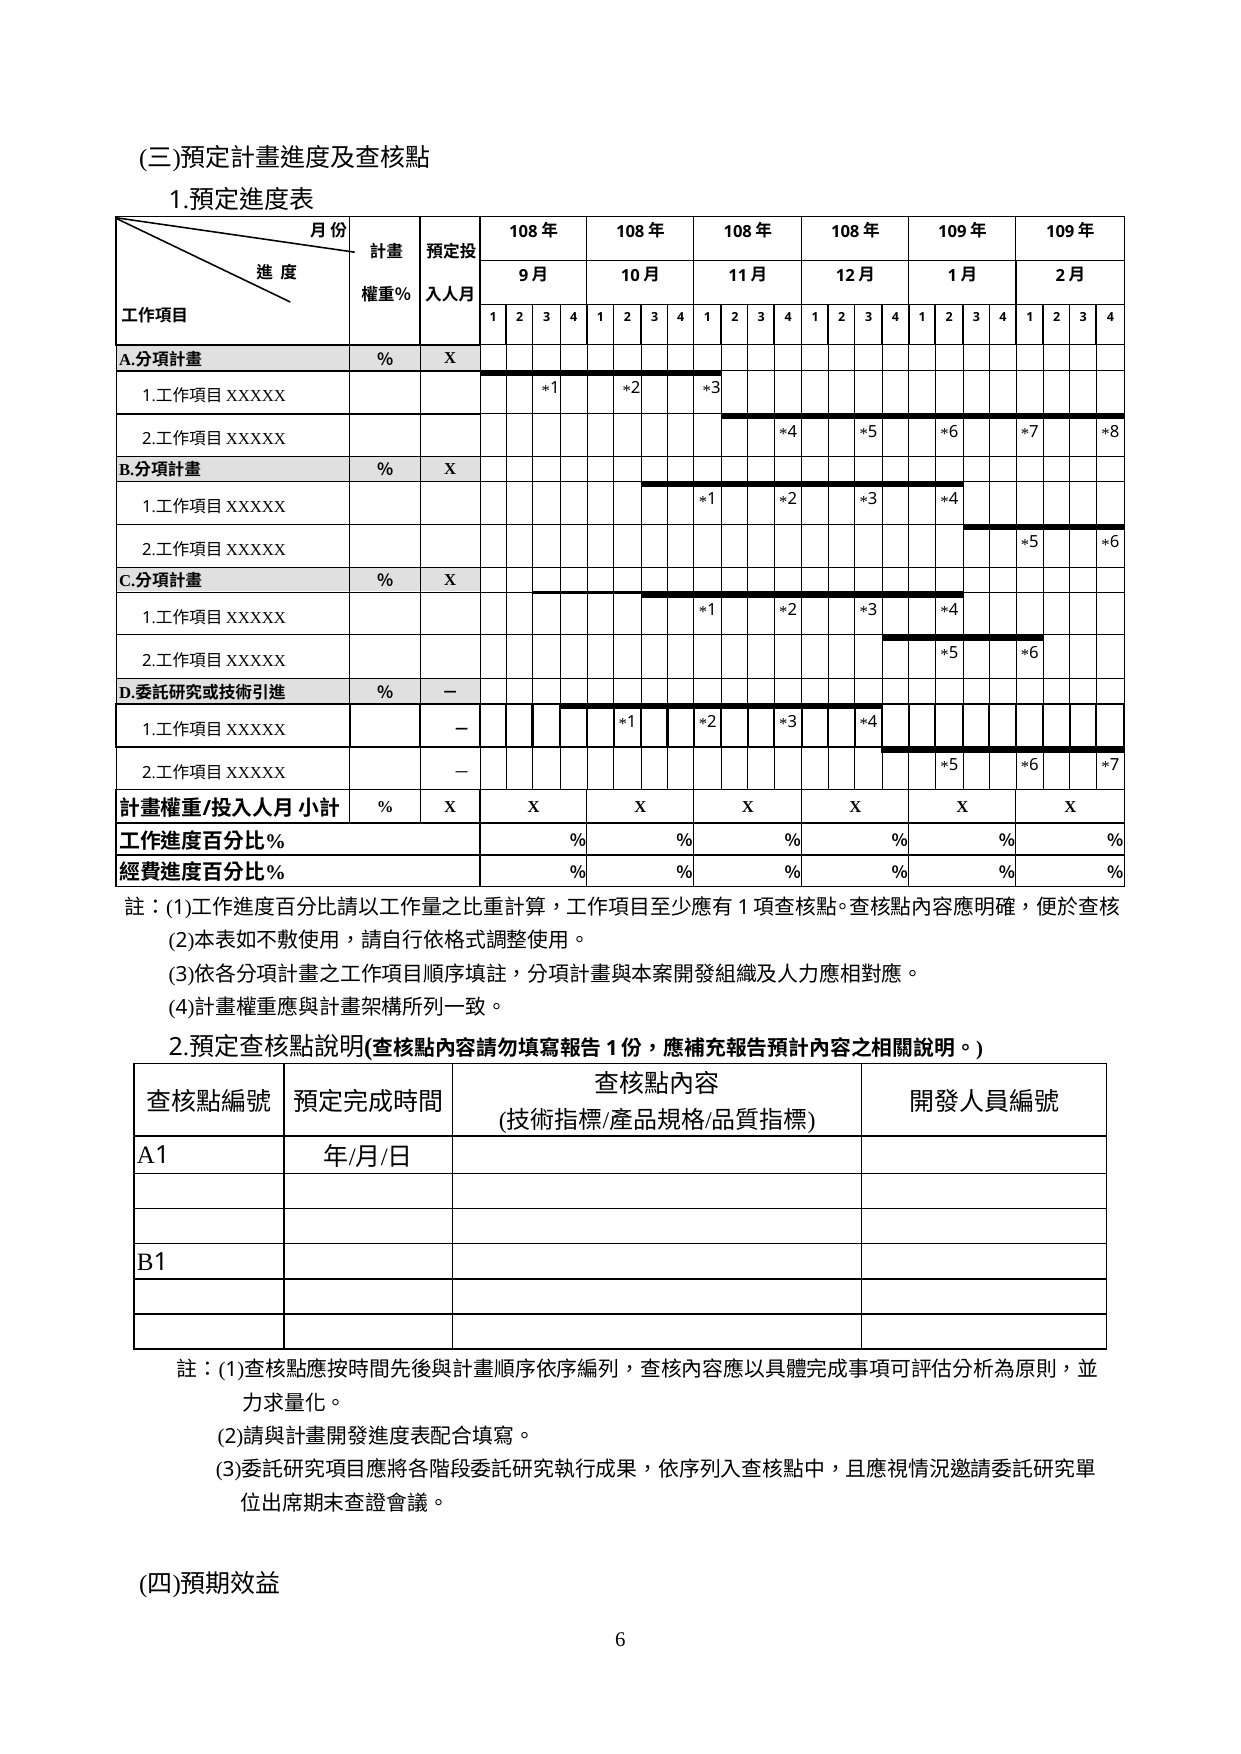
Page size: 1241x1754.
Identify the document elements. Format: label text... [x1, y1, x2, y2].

table_cell [668, 487, 693, 524]
table_header 月 份 進 度 工作項目 [124, 217, 349, 250]
table_cell [883, 568, 908, 591]
table_cell [350, 593, 420, 634]
table_cell [722, 635, 747, 677]
table_cell [775, 525, 801, 567]
table_cell [1097, 705, 1123, 746]
table_cell [668, 679, 693, 703]
table_header 108年 [481, 217, 586, 260]
table_cell [614, 457, 641, 481]
table_cell 4 [561, 305, 586, 344]
table_cell [990, 679, 1016, 703]
table_cell [883, 487, 908, 524]
table_cell [588, 414, 613, 456]
table_cell 4 [1097, 305, 1124, 344]
table_cell [990, 419, 1016, 456]
table_cell 1月 [909, 261, 1015, 304]
table_cell [829, 419, 854, 456]
table_cell [1070, 568, 1096, 591]
table_cell [561, 525, 587, 567]
table_cell [668, 635, 693, 677]
table_cell 11月 [694, 261, 801, 304]
table_cell *1 [533, 376, 560, 413]
table_cell B.分項計畫 [117, 457, 349, 481]
table_cell [722, 371, 747, 413]
table_cell 2.工作項目XXXXX [117, 748, 349, 789]
table_cell [642, 709, 666, 746]
table_cell 4 [775, 305, 801, 344]
table_cell [668, 345, 693, 370]
table_cell [748, 568, 774, 591]
table_cell *3 [855, 487, 882, 524]
table_cell [614, 525, 641, 567]
table_cell [507, 414, 532, 456]
table_header 108年 [694, 217, 801, 260]
table_cell [1070, 457, 1096, 481]
table_cell [1044, 635, 1069, 677]
table_cell [748, 419, 774, 456]
table_cell [964, 419, 989, 456]
table_cell [350, 525, 420, 567]
table_cell [883, 598, 908, 634]
table_cell [507, 568, 532, 591]
table_cell [561, 457, 587, 481]
table_cell 工作進度百分比% [117, 824, 479, 854]
table_cell [481, 482, 506, 524]
table_header 預定投入人月 [421, 217, 479, 344]
table_cell [135, 1280, 283, 1313]
table_cell [694, 635, 721, 677]
table_cell [775, 635, 801, 677]
table_cell *4 [775, 419, 801, 456]
table_cell [453, 1315, 861, 1348]
table_cell [668, 568, 693, 591]
table_cell *2 [775, 487, 801, 524]
table_cell [909, 679, 935, 703]
table_cell [829, 679, 854, 703]
table_cell [964, 753, 989, 789]
table_cell [855, 679, 882, 703]
table_cell [481, 457, 506, 481]
table_cell [862, 1137, 1106, 1173]
table_cell [909, 487, 935, 524]
table_cell [507, 345, 532, 370]
table_cell [1017, 457, 1043, 481]
table_cell [964, 568, 989, 591]
table_cell [909, 345, 935, 370]
table_cell 4 [990, 305, 1015, 344]
table_cell [507, 593, 532, 634]
table_cell 2 [507, 305, 532, 344]
table_cell [748, 487, 774, 524]
table_cell [829, 487, 854, 524]
table_cell [1070, 593, 1096, 634]
table_cell [964, 641, 989, 677]
table_cell [481, 593, 506, 634]
table_cell [936, 345, 963, 370]
table_cell [964, 679, 989, 703]
table_cell 1 [802, 305, 827, 344]
table_cell [1044, 679, 1069, 703]
table_cell [883, 525, 908, 567]
table_cell D.委託研究或技術引進 [117, 679, 349, 703]
table_cell [883, 419, 908, 456]
table_cell [694, 748, 721, 789]
table_cell *7 [1097, 753, 1124, 789]
table_cell ％ [802, 824, 908, 854]
table_cell [722, 419, 747, 456]
table_cell [285, 1209, 452, 1242]
table_cell [588, 525, 613, 567]
table_cell [534, 705, 559, 746]
text 註：(1)查核點應按時間先後與計畫順序依序編列，查核內容應以具體完成事項可評估分析為原則，並力求量化。 [177, 1349, 1116, 1416]
table_cell ％ [481, 856, 586, 886]
table_cell [936, 457, 963, 481]
table_cell ％ [694, 856, 801, 886]
table_cell ％ [350, 679, 420, 703]
subtitle (三)預定計畫進度及查核點 [139, 137, 1116, 174]
table_cell [722, 568, 747, 591]
table_header 查核點內容 (技術指標/產品規格/品質指標) [453, 1064, 861, 1135]
table_cell [855, 525, 882, 567]
table_cell *3 [694, 376, 721, 413]
table_cell [350, 635, 420, 677]
table_cell 4 [883, 305, 908, 344]
table_cell [588, 376, 613, 413]
table_cell [561, 679, 587, 703]
table_cell [802, 679, 828, 703]
table_cell [453, 1280, 861, 1313]
table_cell *3 [855, 598, 882, 634]
table_cell [694, 525, 721, 567]
table_cell [909, 457, 935, 481]
table_cell [775, 748, 801, 789]
table_cell *2 [775, 598, 801, 634]
table_cell [614, 568, 641, 591]
table_cell [748, 598, 774, 634]
table_cell [614, 679, 641, 703]
table_cell [909, 568, 935, 591]
table_cell [802, 371, 828, 413]
table_cell X [421, 457, 480, 481]
table_cell [481, 705, 505, 746]
table_cell [722, 457, 747, 481]
table_cell [285, 1244, 452, 1278]
table_cell 2 [936, 305, 962, 344]
table_cell [883, 705, 908, 746]
table_header 開發人員編號 [862, 1064, 1106, 1135]
table_cell [883, 371, 908, 413]
table_cell X [909, 790, 1015, 822]
table_cell ％ [909, 856, 1015, 886]
table_header 109年 [1016, 217, 1124, 260]
table_cell [614, 345, 641, 370]
table_cell [1017, 345, 1043, 370]
table_cell [561, 594, 587, 634]
table_cell *6 [1017, 753, 1043, 789]
table_cell [481, 748, 506, 789]
table_cell X [694, 790, 801, 822]
table_cell [829, 598, 854, 634]
table_cell [533, 525, 560, 567]
table_cell [909, 753, 935, 789]
table_cell [561, 345, 587, 370]
table_cell [722, 487, 747, 524]
table_cell [453, 1174, 861, 1208]
table_cell 2.工作項目XXXXX [117, 415, 349, 456]
table_cell ％ [909, 824, 1015, 854]
table_cell ％ [350, 568, 420, 591]
table_cell [1044, 482, 1069, 524]
table_cell [588, 482, 613, 524]
table_cell [855, 371, 882, 413]
table_cell [855, 748, 882, 789]
table_cell [829, 748, 854, 789]
table_cell [1097, 635, 1124, 677]
table_cell [533, 482, 560, 524]
table_cell [481, 568, 506, 591]
table_cell [1070, 371, 1096, 413]
table_cell ％ [350, 457, 420, 481]
table_cell [964, 530, 989, 567]
table_cell A.分項計畫 [117, 346, 349, 370]
table_cell [829, 457, 854, 481]
table_cell [533, 679, 560, 703]
table_cell [1017, 679, 1043, 703]
table_cell [533, 748, 560, 789]
table_cell [910, 705, 934, 746]
table_cell [909, 598, 935, 634]
table_cell [588, 594, 613, 634]
table_cell [668, 376, 693, 413]
table_cell [775, 679, 801, 703]
table_cell [614, 748, 641, 789]
table_cell [642, 679, 667, 703]
table_cell [350, 372, 420, 413]
table_cell [1070, 345, 1096, 370]
table_cell [802, 419, 828, 456]
table_cell [1071, 705, 1095, 746]
table_cell [481, 525, 506, 567]
table_cell [862, 1280, 1106, 1313]
table_cell [642, 487, 667, 524]
table_cell 3 [642, 305, 667, 344]
table_cell [421, 482, 480, 524]
table_cell [1097, 679, 1124, 703]
table_cell [588, 345, 613, 370]
table_cell [909, 525, 935, 567]
table_cell [561, 414, 587, 456]
table_cell 3 [1070, 305, 1095, 344]
text 1.預定進度表 [124, 174, 1116, 216]
table_cell ％ [1016, 856, 1124, 886]
table_cell [936, 525, 963, 567]
table_cell *2 [695, 709, 720, 746]
table_cell [748, 525, 774, 567]
table_cell *4 [936, 598, 963, 634]
table_header 108年 [587, 217, 693, 260]
table_cell [964, 371, 989, 413]
table_cell [883, 457, 908, 481]
table_cell [561, 568, 587, 591]
table_cell [964, 705, 988, 746]
table_cell [507, 705, 531, 746]
table_cell [990, 371, 1016, 413]
table_cell [936, 371, 963, 413]
table_header 月 份 進 度 工作項目 [117, 220, 349, 344]
table_cell X [421, 568, 480, 591]
table_cell ％ [802, 856, 908, 886]
table_cell 9月 [481, 261, 586, 304]
table_cell 計畫權重/投入人月 小計 [117, 790, 349, 822]
table_cell [588, 635, 613, 677]
table_cell [588, 568, 613, 591]
table_cell ％ [350, 346, 420, 370]
table_cell [642, 414, 667, 456]
table_cell [909, 371, 935, 413]
table_cell [883, 753, 908, 789]
table_cell [614, 594, 641, 634]
table_cell [350, 415, 420, 456]
table_cell [481, 679, 506, 703]
table_cell ％ [694, 824, 801, 854]
table_cell [668, 414, 693, 456]
table_cell 12月 [802, 261, 908, 304]
table_cell [748, 679, 774, 703]
table_cell [561, 635, 587, 677]
table_cell [1070, 530, 1096, 567]
table_cell *5 [855, 419, 882, 456]
table_cell 2.工作項目XXXXX [117, 635, 349, 677]
text (2)本表如不敷使用，請自行依格式調整使用。 [168, 921, 1116, 954]
table_cell X [802, 790, 908, 822]
table_cell [135, 1174, 283, 1208]
table_cell [668, 748, 693, 789]
table_cell ％ [1016, 824, 1124, 854]
table_cell *4 [856, 709, 881, 746]
table_cell 3 [533, 305, 560, 344]
table_cell [507, 457, 532, 481]
table_cell [668, 457, 693, 481]
table_cell [722, 525, 747, 567]
table_cell [642, 457, 667, 481]
text 註：(1)工作進度百分比請以工作量之比重計算，工作項目至少應有1項查核點。查核點內容應明確，便於查核。 [124, 887, 1116, 921]
table_cell [803, 709, 827, 746]
table_cell *4 [936, 487, 963, 524]
table_cell [694, 345, 721, 370]
table_cell [855, 457, 882, 481]
table_cell [135, 1315, 283, 1348]
table_cell [748, 345, 774, 370]
table_cell X [1016, 790, 1124, 822]
table_cell [588, 748, 613, 789]
table_cell [561, 748, 587, 789]
table_cell － [421, 705, 479, 746]
table_cell [453, 1137, 861, 1173]
table_cell [990, 457, 1016, 481]
table_cell 1.工作項目XXXXX [117, 593, 349, 634]
table_cell [802, 635, 828, 677]
table_cell [561, 709, 586, 746]
table_cell [507, 748, 532, 789]
table_cell 經費進度百分比% [117, 856, 479, 886]
table_cell [883, 641, 908, 677]
table_cell [285, 1315, 452, 1348]
table_cell [722, 709, 747, 746]
table_cell *5 [1017, 530, 1043, 567]
table_cell [642, 748, 667, 789]
table_cell [829, 525, 854, 567]
table_cell [855, 635, 882, 677]
table_cell [669, 709, 693, 746]
table_cell [990, 753, 1016, 789]
table_cell [775, 371, 801, 413]
text (3)依各分項計畫之工作項目順序填註，分項計畫與本案開發組織及人力應相對應。 [168, 954, 1116, 987]
table_cell [829, 345, 854, 370]
table_cell [614, 414, 641, 456]
table_cell 10月 [587, 261, 693, 304]
text (3)委託研究項目應將各階段委託研究執行成果，依序列入查核點中，且應視情況邀請委託研究單位出席期末查證會議。 [216, 1449, 1116, 1516]
table_cell % [350, 790, 420, 822]
table_cell [668, 598, 693, 634]
table_cell [936, 679, 963, 703]
table_cell [1017, 568, 1043, 591]
table_cell [614, 635, 641, 677]
table_cell 2 [829, 305, 854, 344]
table_cell [990, 593, 1016, 634]
table_cell *6 [936, 419, 963, 456]
table_cell [507, 525, 532, 567]
table_cell [990, 345, 1016, 370]
table_cell X [421, 790, 479, 822]
table_cell [1044, 753, 1069, 789]
table_cell [1070, 482, 1096, 524]
table_cell 2 [1044, 305, 1069, 344]
table_cell [588, 679, 613, 703]
table_cell [775, 568, 801, 591]
table_cell [350, 482, 420, 524]
table_cell [1044, 593, 1069, 634]
table_cell [1097, 482, 1124, 524]
table_cell [453, 1209, 861, 1242]
table_cell [990, 641, 1016, 677]
table_cell [748, 635, 774, 677]
table_cell [990, 705, 1015, 746]
table_cell [421, 593, 480, 634]
table_cell [802, 598, 828, 634]
table_cell [507, 679, 532, 703]
table_cell [350, 748, 420, 789]
table_cell [533, 568, 560, 591]
table_cell 1.工作項目XXXXX [117, 372, 349, 413]
table_cell [1017, 482, 1043, 524]
table_cell [533, 414, 560, 456]
table_cell [909, 641, 935, 677]
table_cell [1070, 419, 1096, 456]
table_cell [748, 457, 774, 481]
table_cell [507, 376, 532, 413]
table_cell X [421, 346, 480, 370]
table_cell [722, 345, 747, 370]
table_cell [1044, 568, 1069, 591]
table_cell [694, 414, 721, 456]
table_cell [862, 1315, 1106, 1348]
table_cell [829, 709, 854, 746]
table_cell [909, 419, 935, 456]
table_cell [775, 457, 801, 481]
table_cell [829, 371, 854, 413]
table_cell [481, 414, 506, 456]
table_cell [1017, 593, 1043, 634]
table_cell [1097, 371, 1124, 413]
table_cell *5 [936, 641, 963, 677]
table_cell *1 [615, 709, 640, 746]
table_header 108年 [802, 217, 908, 260]
table_cell [829, 635, 854, 677]
table_cell [722, 679, 747, 703]
table_cell X [481, 790, 586, 822]
table_cell 2 [614, 305, 640, 344]
table_cell [1044, 530, 1069, 567]
table_cell ％ [587, 824, 693, 854]
table_cell [1070, 753, 1096, 789]
table_cell C.分項計畫 [117, 568, 349, 591]
table_cell － [421, 748, 480, 789]
subtitle (四)預期效益 [139, 1562, 1116, 1599]
table_cell 2.工作項目XXXXX [117, 525, 349, 567]
table_cell 1 [481, 305, 505, 344]
table_cell *7 [1017, 419, 1043, 456]
table_cell [722, 748, 747, 789]
table_cell [507, 635, 532, 677]
table_cell 1 [588, 305, 613, 344]
table_cell [135, 1209, 283, 1242]
table_header 查核點編號 [135, 1064, 283, 1135]
table_cell [990, 568, 1016, 591]
table_cell [642, 525, 667, 567]
table_cell [1017, 705, 1042, 746]
table_cell [351, 705, 419, 746]
table_cell *8 [1097, 419, 1124, 456]
table_cell *1 [694, 598, 721, 634]
table_cell [775, 345, 801, 370]
table_cell [883, 345, 908, 370]
table_cell [285, 1174, 452, 1208]
table_cell *3 [775, 709, 801, 746]
text (2)請與計畫開發進度表配合填寫。 [216, 1416, 1116, 1449]
table_cell [1097, 568, 1124, 591]
table_cell [642, 635, 667, 677]
table_cell [642, 376, 667, 413]
table_cell [722, 598, 747, 634]
table_cell [561, 482, 587, 524]
table_cell [481, 345, 506, 370]
table_cell － [421, 679, 480, 703]
table_cell [964, 482, 989, 524]
table_cell [1017, 371, 1043, 413]
table_cell [802, 525, 828, 567]
table_cell [642, 568, 667, 591]
table_cell [533, 635, 560, 677]
table_cell [862, 1209, 1106, 1242]
table_cell [421, 372, 480, 413]
table_cell [829, 568, 854, 591]
table_cell [614, 482, 641, 524]
table_cell [964, 593, 989, 634]
table_cell [802, 487, 828, 524]
table_cell [749, 709, 773, 746]
table_cell [936, 705, 962, 746]
table_cell *1 [694, 487, 721, 524]
table_cell [802, 748, 828, 789]
table_cell [453, 1244, 861, 1278]
table_cell [533, 345, 560, 370]
table_cell 1 [910, 305, 934, 344]
table_cell [990, 530, 1016, 567]
table_cell [802, 568, 828, 591]
table_cell [748, 748, 774, 789]
table_cell 3 [855, 305, 881, 344]
table_cell 2月 [1017, 261, 1124, 304]
table_cell [990, 482, 1016, 524]
table_header 109年 [909, 217, 1015, 260]
table_cell [533, 594, 560, 634]
table_cell *6 [1017, 641, 1043, 677]
table_cell [642, 598, 667, 634]
table_cell ％ [587, 856, 693, 886]
table_cell [855, 568, 882, 591]
table_cell A1 [135, 1137, 283, 1173]
table_cell [964, 345, 989, 370]
table_cell [1097, 457, 1124, 481]
table_cell [421, 415, 480, 456]
table_cell [1097, 593, 1124, 634]
table_cell 1 [694, 305, 720, 344]
table_cell *5 [936, 753, 963, 789]
table_cell [862, 1244, 1106, 1278]
table_cell [668, 525, 693, 567]
table_cell 4 [668, 305, 693, 344]
table_cell [481, 635, 506, 677]
table_cell [855, 345, 882, 370]
table_cell X [587, 790, 693, 822]
table_cell B1 [135, 1244, 283, 1278]
table_cell 3 [964, 305, 989, 344]
table_cell [1044, 345, 1069, 370]
table_header 計畫 權重％ [350, 217, 419, 344]
table_cell 2 [722, 305, 747, 344]
table_cell [802, 457, 828, 481]
table_cell 1.工作項目XXXXX [117, 705, 349, 746]
table_cell [507, 482, 532, 524]
table_cell [936, 568, 963, 591]
table_cell [1044, 419, 1069, 456]
table_cell [588, 709, 613, 746]
table_cell [748, 371, 774, 413]
table_cell [883, 679, 908, 703]
table_cell 年/月/日 [285, 1137, 452, 1173]
table_cell [694, 457, 721, 481]
table_header 預定完成時間 [285, 1064, 452, 1135]
table_cell [694, 679, 721, 703]
table_cell *2 [614, 376, 641, 413]
table_cell [802, 345, 828, 370]
table_cell [1070, 635, 1096, 677]
table_cell [964, 457, 989, 481]
table_cell [481, 376, 506, 413]
table_cell [1097, 345, 1124, 370]
table_cell [642, 345, 667, 370]
table_cell ％ [481, 824, 586, 854]
table_cell 1.工作項目XXXXX [117, 482, 349, 524]
table_cell [862, 1174, 1106, 1208]
table_cell *6 [1097, 530, 1124, 567]
table_cell [421, 525, 480, 567]
text (4)計畫權重應與計畫架構所列一致。 [168, 987, 1116, 1021]
table_cell [1070, 679, 1096, 703]
table_cell [588, 457, 613, 481]
table_cell 1 [1017, 305, 1042, 344]
table_cell [694, 568, 721, 591]
table_cell [561, 376, 587, 413]
text 2.預定查核點說明(查核點內容請勿填寫報告1份，應補充報告預計內容之相關說明。) [168, 1021, 1116, 1062]
table_cell [533, 457, 560, 481]
table_cell [1044, 371, 1069, 413]
table_cell [1044, 705, 1069, 746]
table_cell [421, 635, 480, 677]
table_cell [285, 1280, 452, 1313]
table_cell [1044, 457, 1069, 481]
table_cell 3 [748, 305, 773, 344]
